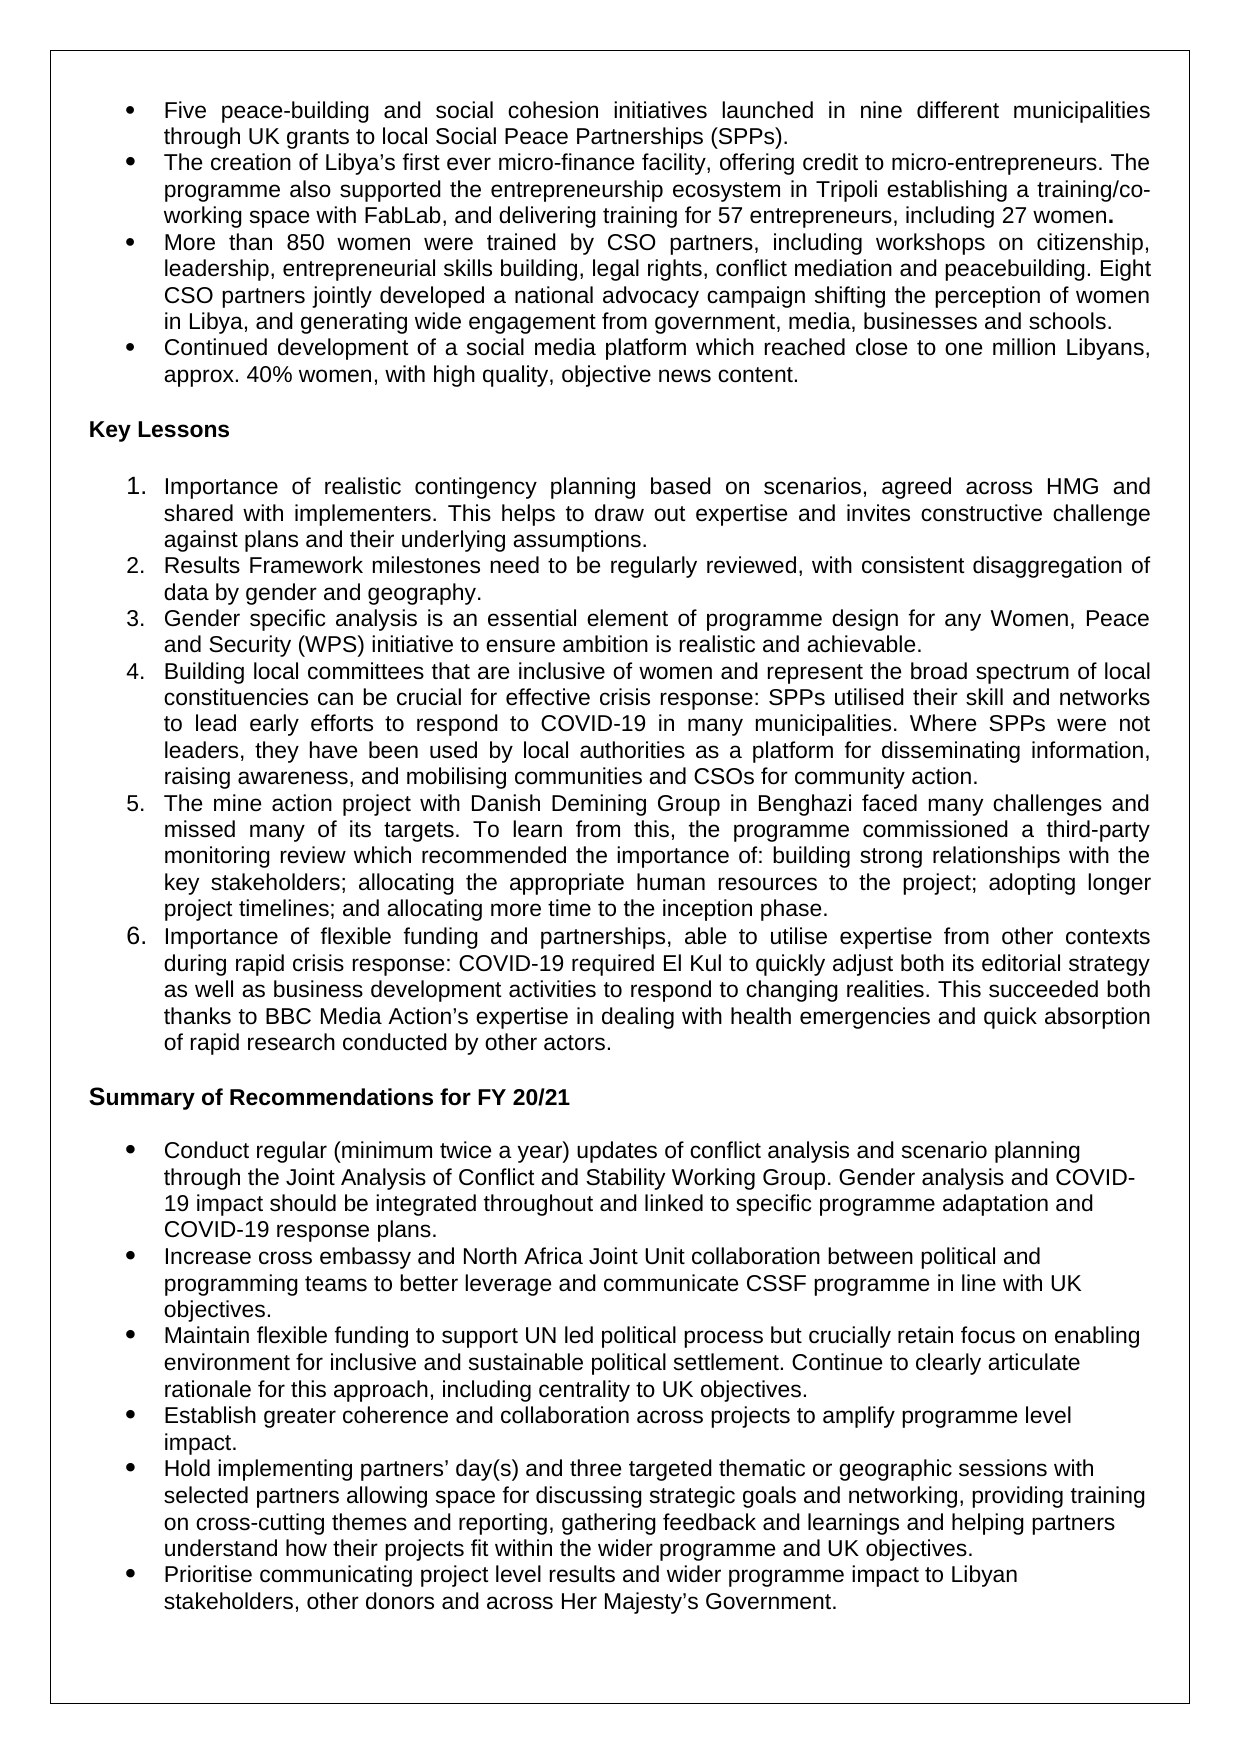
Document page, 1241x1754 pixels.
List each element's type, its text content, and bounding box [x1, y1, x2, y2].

list Importance of flexible funding and partnerships, able to utilise expertise from other contexts during rapid crisis response: COVID-19 required El Kul to quickly adjust both its editorial strategy as well as business development activities to respond to changing realities. This succeeded both thanks to BBC Media Action’s expertise in dealing with health emergencies and quick absorption of rapid research conducted by other actors. [126, 921, 1152, 1055]
list Importance of realistic contingency planning based on scenarios, agreed across HMG and shared with implementers. This helps to draw out expertise and invites constructive challenge against plans and their underlying assumptions. [126, 471, 1152, 552]
list Continued development of a social media platform which reached close to one million Libyans, approx. 40% women, with high quality, objective news content. [126, 334, 1152, 387]
list Conduct regular (minimum twice a year) updates of conflict analysis and scenario planning through the Joint Analysis of Conflict and Stability Working Group. Gender analysis and COVID-19 impact should be integrated throughout and linked to specific programme adaptation and COVID-19 response plans. [126, 1137, 1152, 1243]
list Five peace-building and social cohesion initiatives launched in nine different municipalities through UK grants to local Social Peace Partnerships (SPPs). [126, 97, 1152, 149]
list Prioritise communicating project level results and wider programme impact to Libyan stakeholders, other donors and across Her Majesty’s Government. [126, 1561, 1152, 1614]
list The creation of Libya’s first ever micro-finance facility, offering credit to micro-entrepreneurs. The programme also supported the entrepreneurship ecosystem in Tripoli establishing a training/co-working space with FabLab, and delivering training for 57 entrepreneurs, including 27 women. [126, 149, 1152, 229]
list The mine action project with Danish Demining Group in Benghazi faced many challenges and missed many of its targets. To learn from this, the programme commissioned a third-party monitoring review which recommended the importance of: building strong relationships with the key stakeholders; allocating the appropriate human resources to the project; adopting longer project timelines; and allocating more time to the inception phase. [126, 789, 1152, 921]
list Maintain flexible funding to support UN led political process but crucially retain focus on enabling environment for inclusive and sustainable political settlement. Continue to clearly articulate rationale for this approach, including centrality to UK objectives. [126, 1322, 1152, 1402]
list More than 850 women were trained by CSO partners, including workshops on citizenship, leadership, entrepreneurial skills building, legal rights, conflict mediation and peacebuilding. Eight CSO partners jointly developed a national advocacy campaign shifting the perception of women in Libya, and generating wide engagement from government, media, businesses and schools. [126, 229, 1152, 334]
list Gender specific analysis is an essential element of programme design for any Women, Peace and Security (WPS) initiative to ensure ambition is realistic and achievable. [126, 605, 1152, 658]
list Increase cross embassy and North Africa Joint Unit collaboration between political and programming teams to better leverage and communicate CSSF programme in line with UK objectives. [126, 1243, 1152, 1322]
list Hold implementing partners’ day(s) and three targeted thematic or geographic sessions with selected partners allowing space for discussing strategic goals and networking, providing training on cross-cutting themes and reporting, gathering feedback and learnings and helping partners understand how their projects fit within the wider programme and UK objectives. [126, 1455, 1152, 1561]
list Establish greater coherence and collaboration across projects to amplify programme level impact. [126, 1402, 1152, 1455]
text Summary of Recommendations for FY 20/21 [89, 1082, 1152, 1111]
text Key Lessons [89, 416, 1152, 442]
list Building local committees that are inclusive of women and represent the broad spectrum of local constituencies can be crucial for effective crisis response: SPPs utilised their skill and networks to lead early efforts to respond to COVID-19 in many municipalities. Where SPPs were not leaders, they have been used by local authorities as a platform for disseminating information, raising awareness, and mobilising communities and CSOs for community action. [126, 658, 1152, 789]
list Results Framework milestones need to be regularly reviewed, with consistent disaggregation of data by gender and geography. [126, 552, 1152, 605]
